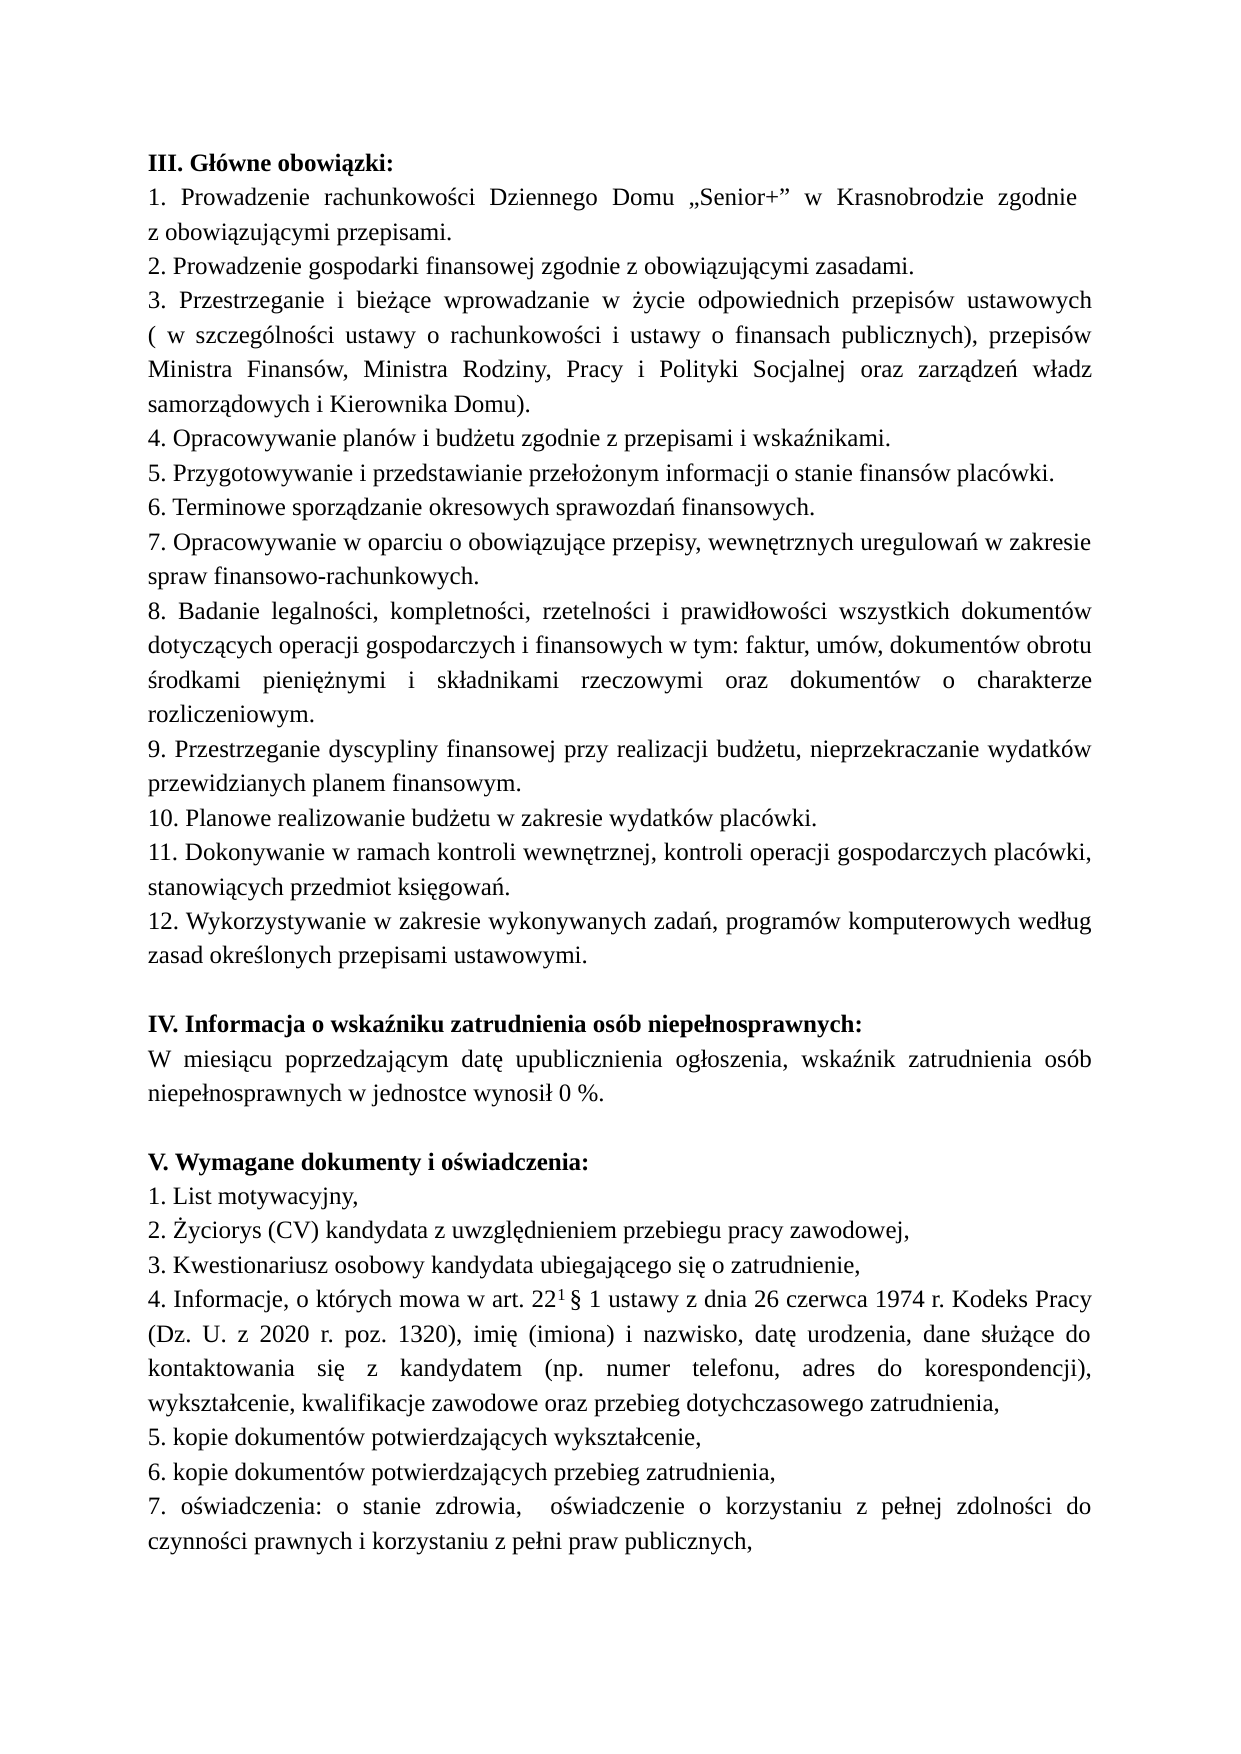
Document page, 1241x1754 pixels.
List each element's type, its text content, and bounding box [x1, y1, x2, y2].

text 9. Przestrzeganie dyscypliny finansowej przy realizacji budżetu, nieprzekraczanie wydatków przewidzianych planem finansowym. [148, 734, 1093, 797]
text V. Wymagane dokumenty i oświadczenia: [148, 1147, 1093, 1175]
text 7. Opracowywanie w oparciu o obowiązujące przepisy, wewnętrznych uregulowań w zakresie spraw finansowo-rachunkowych. [148, 527, 1093, 590]
text 3. Przestrzeganie i bieżące wprowadzanie w życie odpowiednich przepisów ustawowych ( w szczególności ustawy o rachunkowości i ustawy o finansach publicznych), przepisów Ministra Finansów, Ministra Rodziny, Pracy i Polityki Socjalnej oraz zarządzeń władz samorządowych i Kierownika Domu). [148, 286, 1093, 418]
text W miesiącu poprzedzającym datę upublicznienia ogłoszenia, wskaźnik zatrudnienia osób niepełnosprawnych w jednostce wynosił 0 %. [148, 1044, 1093, 1107]
text 4. Opracowywanie planów i budżetu zgodnie z przepisami i wskaźnikami. [148, 423, 1093, 452]
text 2. Prowadzenie gospodarki finansowej zgodnie z obowiązującymi zasadami. [148, 251, 1093, 280]
text 1. List motywacyjny, [148, 1181, 1093, 1210]
text 11. Dokonywanie w ramach kontroli wewnętrznej, kontroli operacji gospodarczych placówki, stanowiących przedmiot księgowań. [148, 837, 1093, 900]
text 12. Wykorzystywanie w zakresie wykonywanych zadań, programów komputerowych według zasad określonych przepisami ustawowymi. [148, 906, 1093, 969]
text 5. kopie dokumentów potwierdzających wykształcenie, [148, 1422, 1093, 1451]
text IV. Informacja o wskaźniku zatrudnienia osób niepełnosprawnych: [148, 1009, 1093, 1038]
text III. Główne obowiązki: [148, 148, 1093, 176]
text 3. Kwestionariusz osobowy kandydata ubiegającego się o zatrudnienie, [148, 1250, 1093, 1279]
text 7. oświadczenia: o stanie zdrowia, oświadczenie o korzystaniu z pełnej zdolności do czynności prawnych i korzystaniu z pełni praw publicznych, [148, 1491, 1093, 1554]
text 2. Życiorys (CV) kandydata z uwzględnieniem przebiegu pracy zawodowej, [148, 1216, 1093, 1244]
text 6. Terminowe sporządzanie okresowych sprawozdań finansowych. [148, 492, 1093, 521]
text 6. kopie dokumentów potwierdzających przebieg zatrudnienia, [148, 1457, 1093, 1486]
text 5. Przygotowywanie i przedstawianie przełożonym informacji o stanie finansów placówki. [148, 458, 1093, 487]
text 8. Badanie legalności, kompletności, rzetelności i prawidłowości wszystkich dokumentów dotyczących operacji gospodarczych i finansowych w tym: faktur, umów, dokumentów obrotu środkami pieniężnymi i składnikami rzeczowymi oraz dokumentów o charakterze rozliczeniowym. [148, 596, 1093, 728]
text 4. Informacje, o których mowa w art. 221 § 1 ustawy z dnia 26 czerwca 1974 r. Kodeks Pracy (Dz. U. z 2020 r. poz. 1320), imię (imiona) i nazwisko, datę urodzenia, dane służące do kontaktowania się z kandydatem (np. numer telefonu, adres do korespondencji), wykształcenie, kwalifikacje zawodowe oraz przebieg dotychczasowego zatrudnienia, [148, 1284, 1093, 1417]
text 10. Planowe realizowanie budżetu w zakresie wydatków placówki. [148, 803, 1093, 831]
text 1. Prowadzenie rachunkowości Dziennego Domu „Senior+” w Krasnobrodzie zgodnie z obowiązującymi przepisami. [148, 182, 1093, 245]
